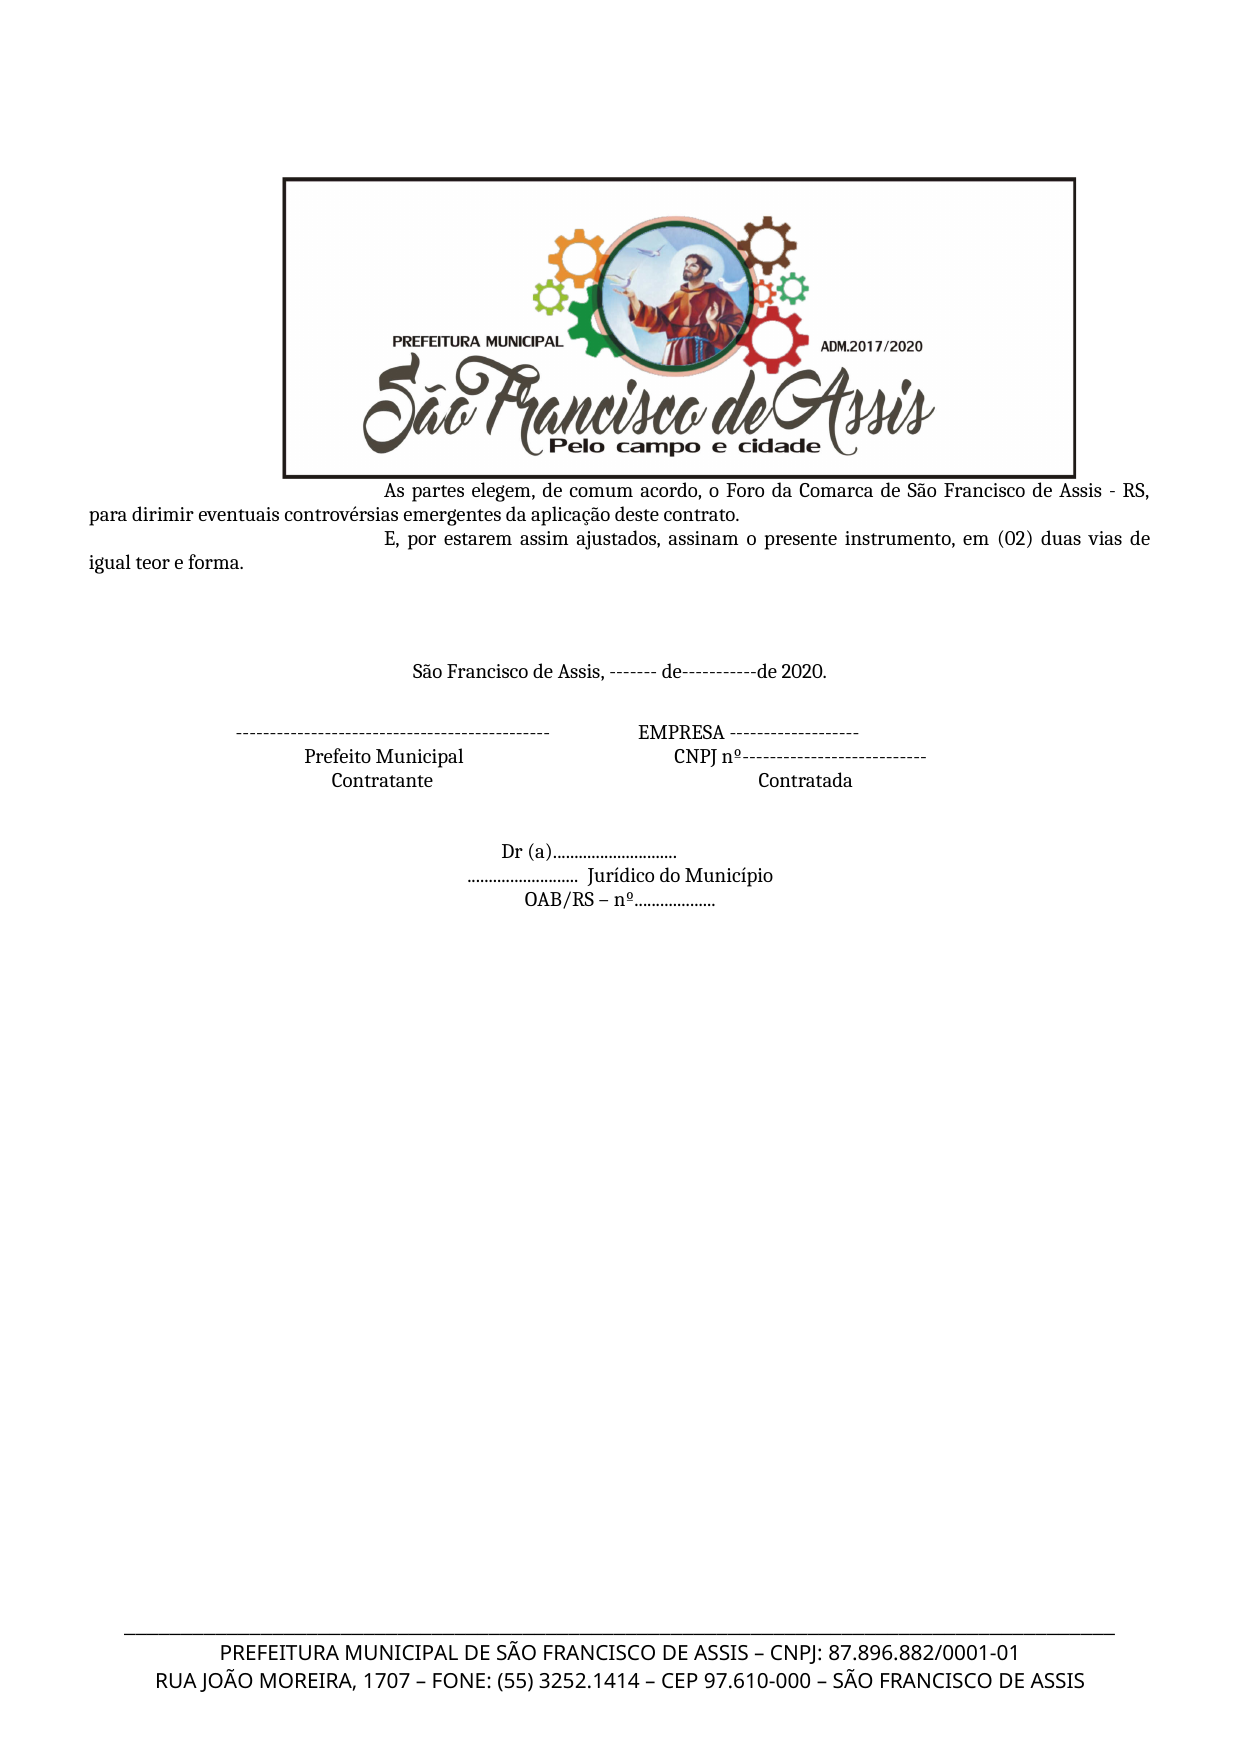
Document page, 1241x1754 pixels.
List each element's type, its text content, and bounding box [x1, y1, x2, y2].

text São Francisco de Assis, ------- de-----------de 2020. [89, 660, 1152, 684]
text Contratante Contratada [89, 768, 1152, 792]
text OAB/RS – nº................... [89, 888, 1152, 912]
text E, por estarem assim ajustados, assinam o presente instrumento, em (02) duas vias de igual teor e forma. [89, 527, 1152, 574]
text Prefeito Municipal CNPJ nº--------------------------- [89, 744, 1152, 768]
text Dr (a)............................. [89, 840, 1152, 864]
text .......................... Jurídico do Município [89, 864, 1152, 888]
text ---------------------------------------------- EMPRESA ------------------- [89, 720, 1152, 744]
text As partes elegem, de comum acordo, o Foro da Comarca de São Francisco de Assis - RS, para dirimir eventuais controvérsias emergentes da aplicação deste contrato. [89, 479, 1152, 527]
